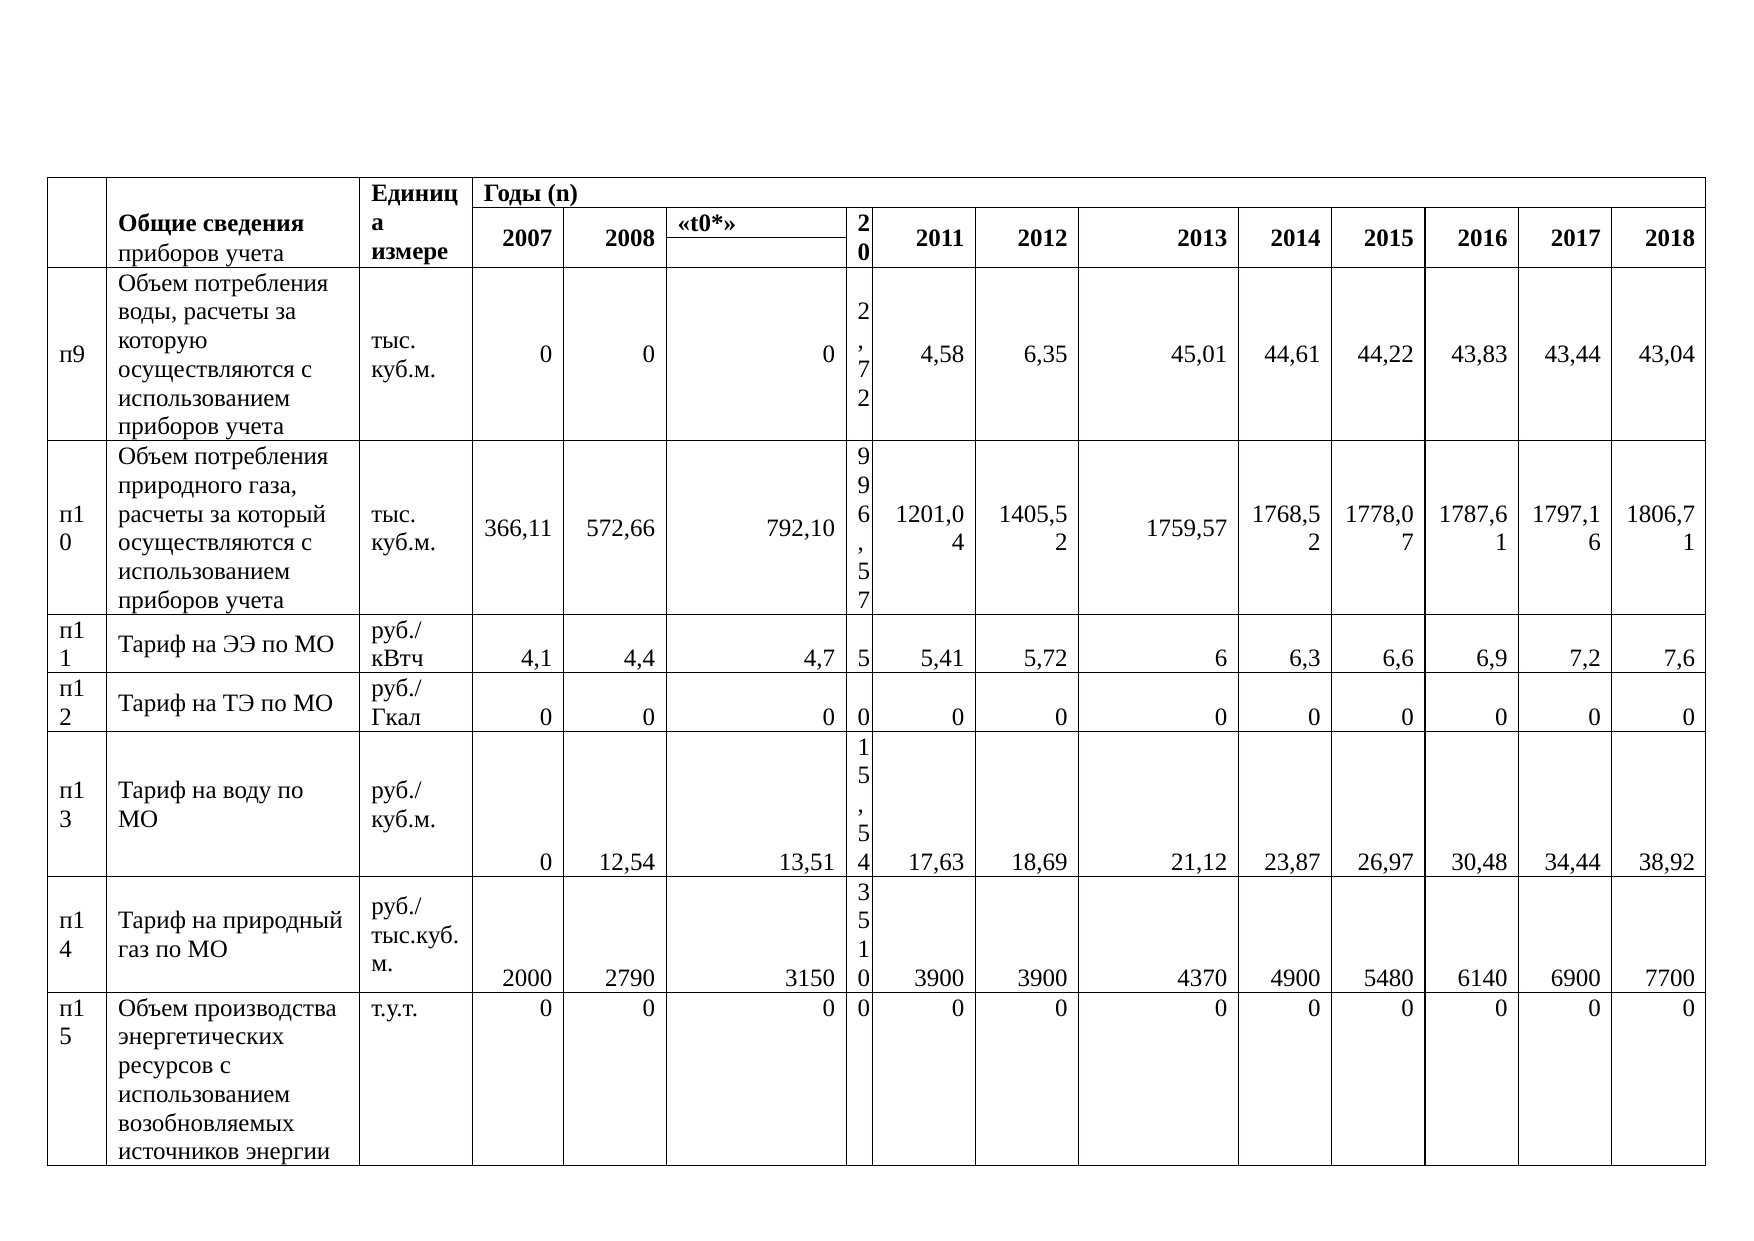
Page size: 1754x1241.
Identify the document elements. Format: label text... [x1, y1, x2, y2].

table_cell 43,04 [1612, 268, 1705, 440]
table_cell 4,7 [667, 615, 846, 672]
table_cell 0 [473, 993, 563, 1165]
table_cell 45,01 [1079, 268, 1238, 440]
table_cell 7,6 [1612, 615, 1705, 672]
table_cell 0 [847, 673, 872, 731]
table_cell 6900 [1519, 877, 1611, 992]
table_cell 2,72 [847, 268, 872, 440]
table_cell 4900 [1239, 877, 1331, 992]
table_cell 0 [1612, 673, 1705, 731]
table_cell 1405,52 [976, 441, 1078, 614]
table_cell 0 [976, 237, 1078, 267]
table_cell 0 [564, 993, 666, 1165]
table_cell Тариф на ТЭ по МО [107, 673, 359, 731]
table_cell 0 [873, 993, 975, 1165]
table_cell 0 [667, 993, 846, 1165]
table_cell 6,35 [976, 268, 1078, 440]
table_cell 6,9 [1426, 615, 1518, 672]
table_cell 6140 [1426, 877, 1518, 992]
table_cell 0 [1519, 673, 1611, 731]
table_cell 572,66 [564, 441, 666, 614]
table_cell 0 [1079, 237, 1238, 267]
table_cell 26,97 [1332, 732, 1424, 876]
table_cell 0 [1239, 673, 1331, 731]
table_cell 21,12 [1079, 732, 1238, 876]
table_cell 3510 [847, 877, 872, 992]
table_cell п13 [48, 732, 106, 876]
table_cell 43,83 [1426, 268, 1518, 440]
table_cell 6,3 [1239, 615, 1331, 672]
table_header Годы (n) [473, 178, 1705, 207]
table_cell тыс.Гкал [360, 237, 472, 267]
table_cell 0 [847, 993, 872, 1165]
table_cell «t0*» [667, 208, 846, 237]
table_cell 1778,07 [1332, 441, 1424, 614]
table_cell Тариф на ЭЭ по МО [107, 615, 359, 672]
table_cell руб./ Гкал [360, 673, 472, 731]
table_cell Объем потребления воды, расчеты за которую осуществляются с использованием приборов учета [107, 268, 359, 440]
table_cell 0 [667, 673, 846, 731]
table_cell 0 [667, 268, 846, 440]
table_cell 1797,16 [1519, 441, 1611, 614]
table_cell [1332, 208, 1424, 237]
table_cell 6,6 [1332, 615, 1424, 672]
table_cell 7,2 [1519, 615, 1611, 672]
table_cell 3900 [873, 877, 975, 992]
table_cell 44,61 [1239, 268, 1331, 440]
table_cell 0 [564, 268, 666, 440]
table_cell приборов учета [107, 237, 359, 267]
table_cell 0 [976, 993, 1078, 1165]
table_cell Тариф на природный газ по МО [107, 877, 359, 992]
table_cell 6 [1079, 615, 1238, 672]
table_cell 1201,04 [873, 441, 975, 614]
table_cell 1768,52 [1239, 441, 1331, 614]
table_cell 0 [473, 268, 563, 440]
table_cell 13,51 [667, 732, 846, 876]
table_cell 0 [1519, 237, 1611, 267]
table_cell [873, 208, 975, 237]
table_cell 7700 [1612, 877, 1705, 992]
table_cell т.у.т. [360, 993, 472, 1165]
table_cell 3150 [667, 877, 846, 992]
table_cell 2790 [564, 877, 666, 992]
table_cell руб./ кВтч [360, 615, 472, 672]
table_cell 2000 [473, 877, 563, 992]
table_cell [1426, 208, 1518, 237]
table_cell 0 [1079, 993, 1238, 1165]
table_cell [48, 237, 106, 267]
table_cell Объем потребления природного газа, расчеты за который осуществляются с использованием приборов учета [107, 441, 359, 614]
table_cell 1806,71 [1612, 441, 1705, 614]
table_cell 0 [473, 732, 563, 876]
table_cell [667, 238, 846, 267]
table_cell 15,54 [847, 732, 872, 876]
table_cell п11 [48, 615, 106, 672]
table_cell 0 [1612, 237, 1705, 267]
table_cell 0 [1332, 237, 1424, 267]
table_cell 0 [1612, 993, 1705, 1165]
table_header Общие сведения [107, 178, 359, 237]
table_cell п9 [48, 268, 106, 440]
table_cell 17,63 [873, 732, 975, 876]
table_cell 0 [1426, 237, 1518, 267]
table_cell [473, 208, 563, 237]
table_cell 0 [1426, 993, 1518, 1165]
table_cell 792,10 [667, 441, 846, 614]
table_cell 0 [564, 673, 666, 731]
table_cell 5,72 [976, 615, 1078, 672]
table_cell п15 [48, 993, 106, 1165]
table_cell 2010 [847, 208, 872, 237]
table_cell 0 [873, 237, 975, 267]
table_cell 4,4 [564, 615, 666, 672]
table_cell 4,1 [473, 615, 563, 672]
table_cell 0 [976, 673, 1078, 731]
table_cell 5,41 [873, 615, 975, 672]
table_cell 4,58 [873, 268, 975, 440]
table_cell руб./ тыс.куб.м. [360, 877, 472, 992]
table_cell 5480 [1332, 877, 1424, 992]
table_cell 0 [564, 237, 666, 267]
table_cell 4370 [1079, 877, 1238, 992]
table_cell 5 [847, 615, 872, 672]
table_cell п10 [48, 441, 106, 614]
table_cell Тариф на воду по МО [107, 732, 359, 876]
table_cell 0 [473, 673, 563, 731]
table_cell п12 [48, 673, 106, 731]
table_cell 0 [1519, 993, 1611, 1165]
table_cell [1079, 208, 1238, 237]
table_cell [1612, 208, 1705, 237]
table_cell 18,69 [976, 732, 1078, 876]
table_cell 1787,61 [1426, 441, 1518, 614]
table_cell 23,87 [1239, 732, 1331, 876]
table_cell 0 [1239, 993, 1331, 1165]
table_cell 30,48 [1426, 732, 1518, 876]
table_cell тыс. куб.м. [360, 268, 472, 440]
table_cell [976, 208, 1078, 237]
table_cell 3900 [976, 877, 1078, 992]
table_cell 1759,57 [1079, 441, 1238, 614]
table_cell 0 [873, 673, 975, 731]
table_cell 44,22 [1332, 268, 1424, 440]
table_cell 43,44 [1519, 268, 1611, 440]
table_cell руб./куб.м. [360, 732, 472, 876]
table_cell 0 [1426, 673, 1518, 731]
table_cell 38,92 [1612, 732, 1705, 876]
table_cell тыс. куб.м. [360, 441, 472, 614]
table_cell 0 [1239, 237, 1331, 267]
table_cell 0 [1079, 673, 1238, 731]
table_cell [1519, 208, 1611, 237]
table_cell 0 [473, 237, 563, 267]
table_cell [564, 208, 666, 237]
table_header Единица измерения [360, 178, 472, 237]
table_header [48, 178, 106, 237]
table_cell [1239, 208, 1331, 237]
table_cell п14 [48, 877, 106, 992]
table_cell 0 [1332, 993, 1424, 1165]
table_cell 366,11 [473, 441, 563, 614]
table_cell 0 [1332, 673, 1424, 731]
table_cell 34,44 [1519, 732, 1611, 876]
table_cell 996,57 [847, 441, 872, 614]
table_cell 0 [847, 237, 872, 267]
table_cell Объем производства энергетических ресурсов с использованием возобновляемых источников энергии и/или вторичных энергетических ресурсов [107, 993, 359, 1165]
table_cell 12,54 [564, 732, 666, 876]
